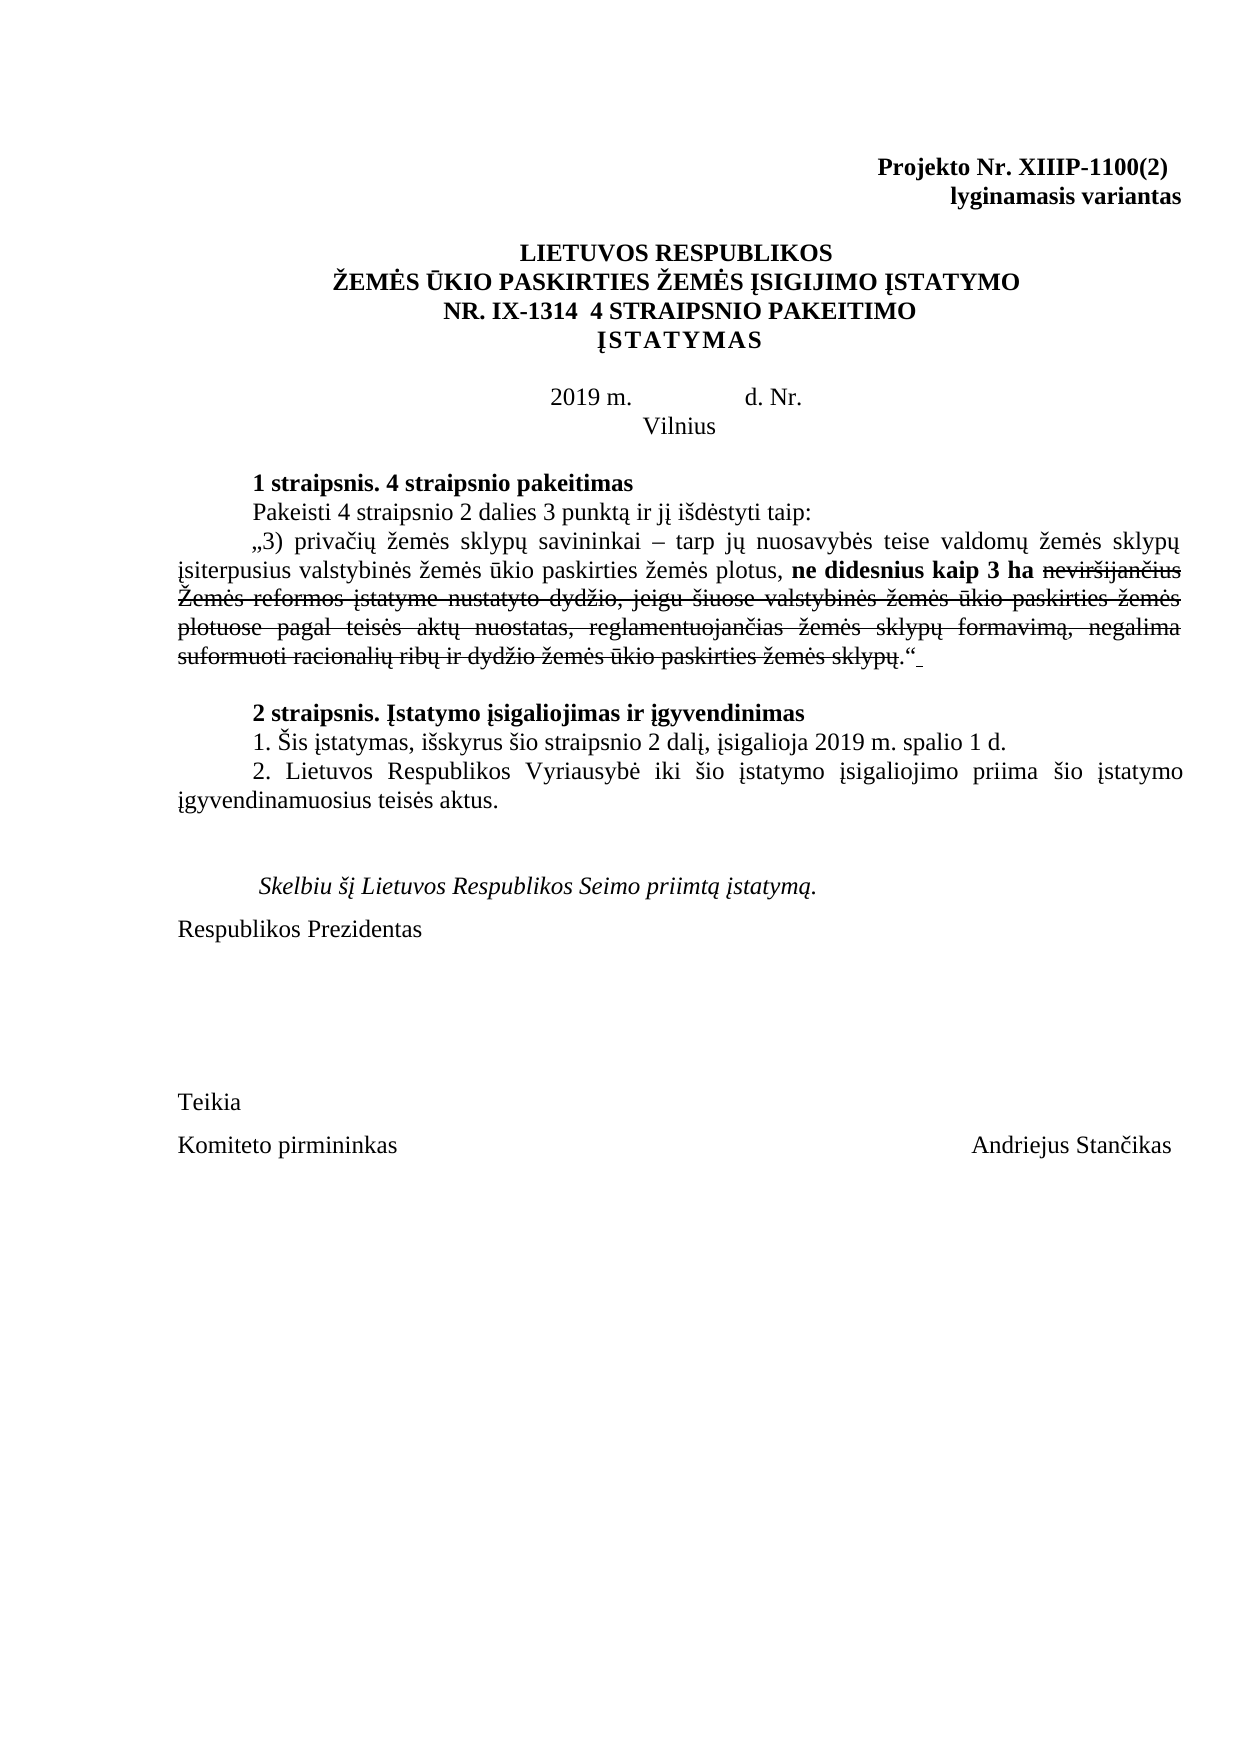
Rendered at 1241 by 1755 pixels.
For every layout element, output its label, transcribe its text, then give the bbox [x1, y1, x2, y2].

text 1 straipsnis. 4 straipsnio pakeitimas [177, 468, 1181, 497]
text 2019 m. d. Nr. [177, 382, 1181, 411]
text Respublikos Prezidentas [177, 914, 1181, 943]
text 2 straipsnis. Įstatymo įsigaliojimas ir įgyvendinimas [177, 698, 1181, 727]
text ĮSTATYMAS [177, 325, 1181, 353]
text NR. IX-1314 4 STRAIPSNIO PAKEITIMO [177, 296, 1181, 325]
text „3) privačių žemės sklypų savininkai – tarp jų nuosavybės teise valdomų žemės sklypų įsiterpusius valstybinės žemės ūkio paskirties žemės plotus, ne didesnius kaip 3 ha neviršijančius Žemės reformos įstatyme nustatyto dydžio, jeigu šiuose valstybinės žemės ūkio paskirties žemės plotuose pagal teisės aktų nuostatas, reglamentuojančias žemės sklypų formavimą, negalima suformuoti racionalių ribų ir dydžio žemės ūkio paskirties žemės sklypų.“ [177, 526, 1181, 599]
text Vilnius [177, 411, 1181, 440]
text Teikia [177, 1087, 1181, 1115]
text „3) privačių žemės sklypų savininkai – tarp jų nuosavybės teise valdomų žemės sklypų įsiterpusius valstybinės žemės ūkio paskirties žemės plotus, ne didesnius kaip 3 ha neviršijančius Žemės reformos įstatyme nustatyto dydžio, jeigu šiuose valstybinės žemės ūkio paskirties žemės plotuose pagal teisės aktų nuostatas, reglamentuojančias žemės sklypų formavimą, negalima suformuoti racionalių ribų ir dydžio žemės ūkio paskirties žemės sklypų.“ [177, 600, 1181, 628]
text Komiteto pirmininkas Andriejus Stančikas [177, 1130, 1181, 1158]
text lyginamasis variantas [177, 181, 1181, 210]
text Projekto Nr. XIIIP-1100(2) [177, 152, 1181, 181]
text ŽEMĖS ŪKIO PASKIRTIES ŽEMĖS ĮSIGIJIMO ĮSTATYMO [177, 267, 1181, 296]
text Pakeisti 4 straipsnio 2 dalies 3 punktą ir jį išdėstyti taip: [177, 497, 1181, 526]
text 2. Lietuvos Respublikos Vyriausybė iki šio įstatymo įsigaliojimo priima šio įstatymo įgyvendinamuosius teisės aktus. [177, 756, 1183, 813]
text LIETUVOS RESPUBLIKOS [177, 238, 1181, 267]
text Skelbiu šį Lietuvos Respublikos Seimo priimtą įstatymą. [177, 871, 1181, 900]
text 1. Šis įstatymas, išskyrus šio straipsnio 2 dalį, įsigalioja 2019 m. spalio 1 d. [177, 727, 1181, 756]
text „3) privačių žemės sklypų savininkai – tarp jų nuosavybės teise valdomų žemės sklypų įsiterpusius valstybinės žemės ūkio paskirties žemės plotus, ne didesnius kaip 3 ha neviršijančius Žemės reformos įstatyme nustatyto dydžio, jeigu šiuose valstybinės žemės ūkio paskirties žemės plotuose pagal teisės aktų nuostatas, reglamentuojančias žemės sklypų formavimą, negalima suformuoti racionalių ribų ir dydžio žemės ūkio paskirties žemės sklypų.“ [177, 629, 1181, 670]
